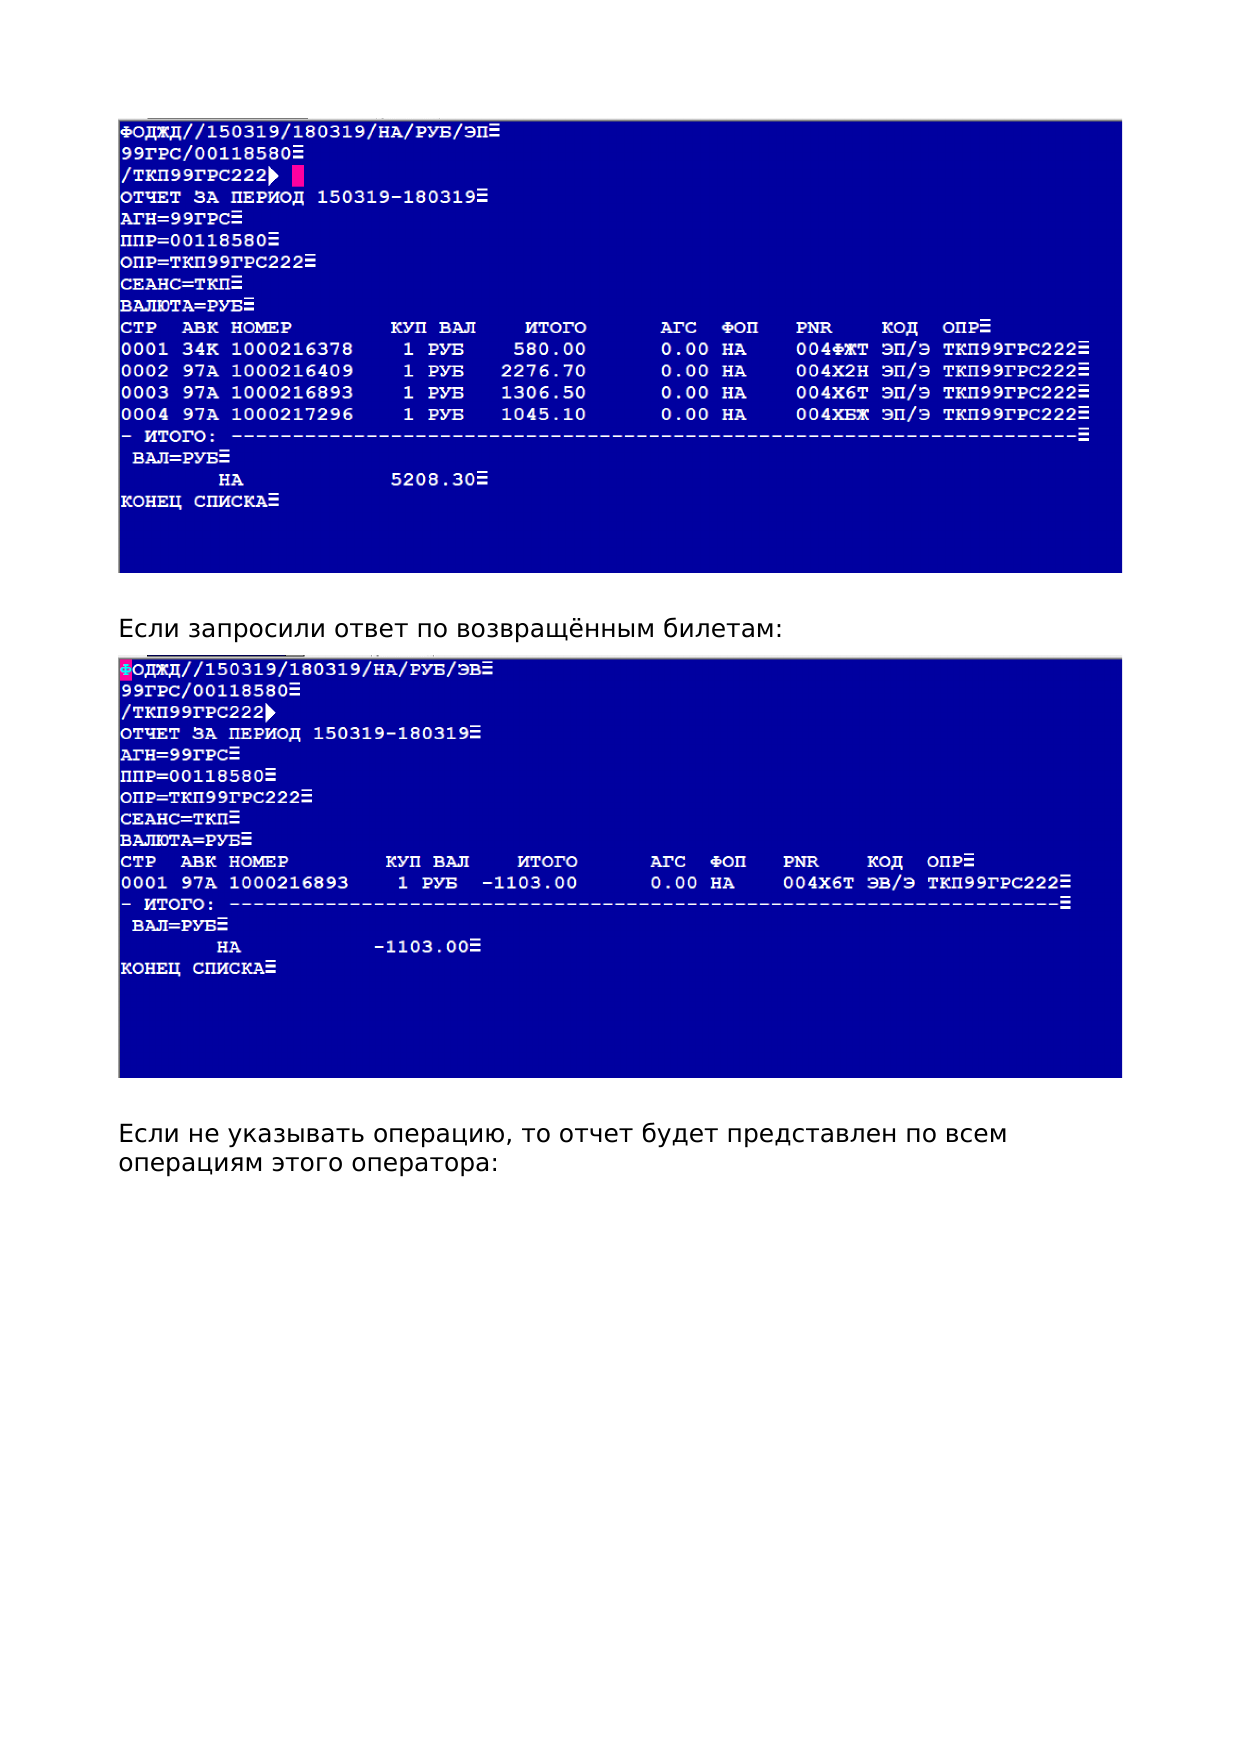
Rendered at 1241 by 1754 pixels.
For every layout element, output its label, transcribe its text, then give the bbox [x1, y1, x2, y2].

picture [118, 118, 1123, 573]
text Если не указывать операцию, то отчет будет представлен по всем операциям этого оператора: [118, 1119, 1122, 1177]
picture [118, 655, 1123, 1078]
text Если запросили ответ по возвращённым билетам: [118, 614, 1122, 643]
